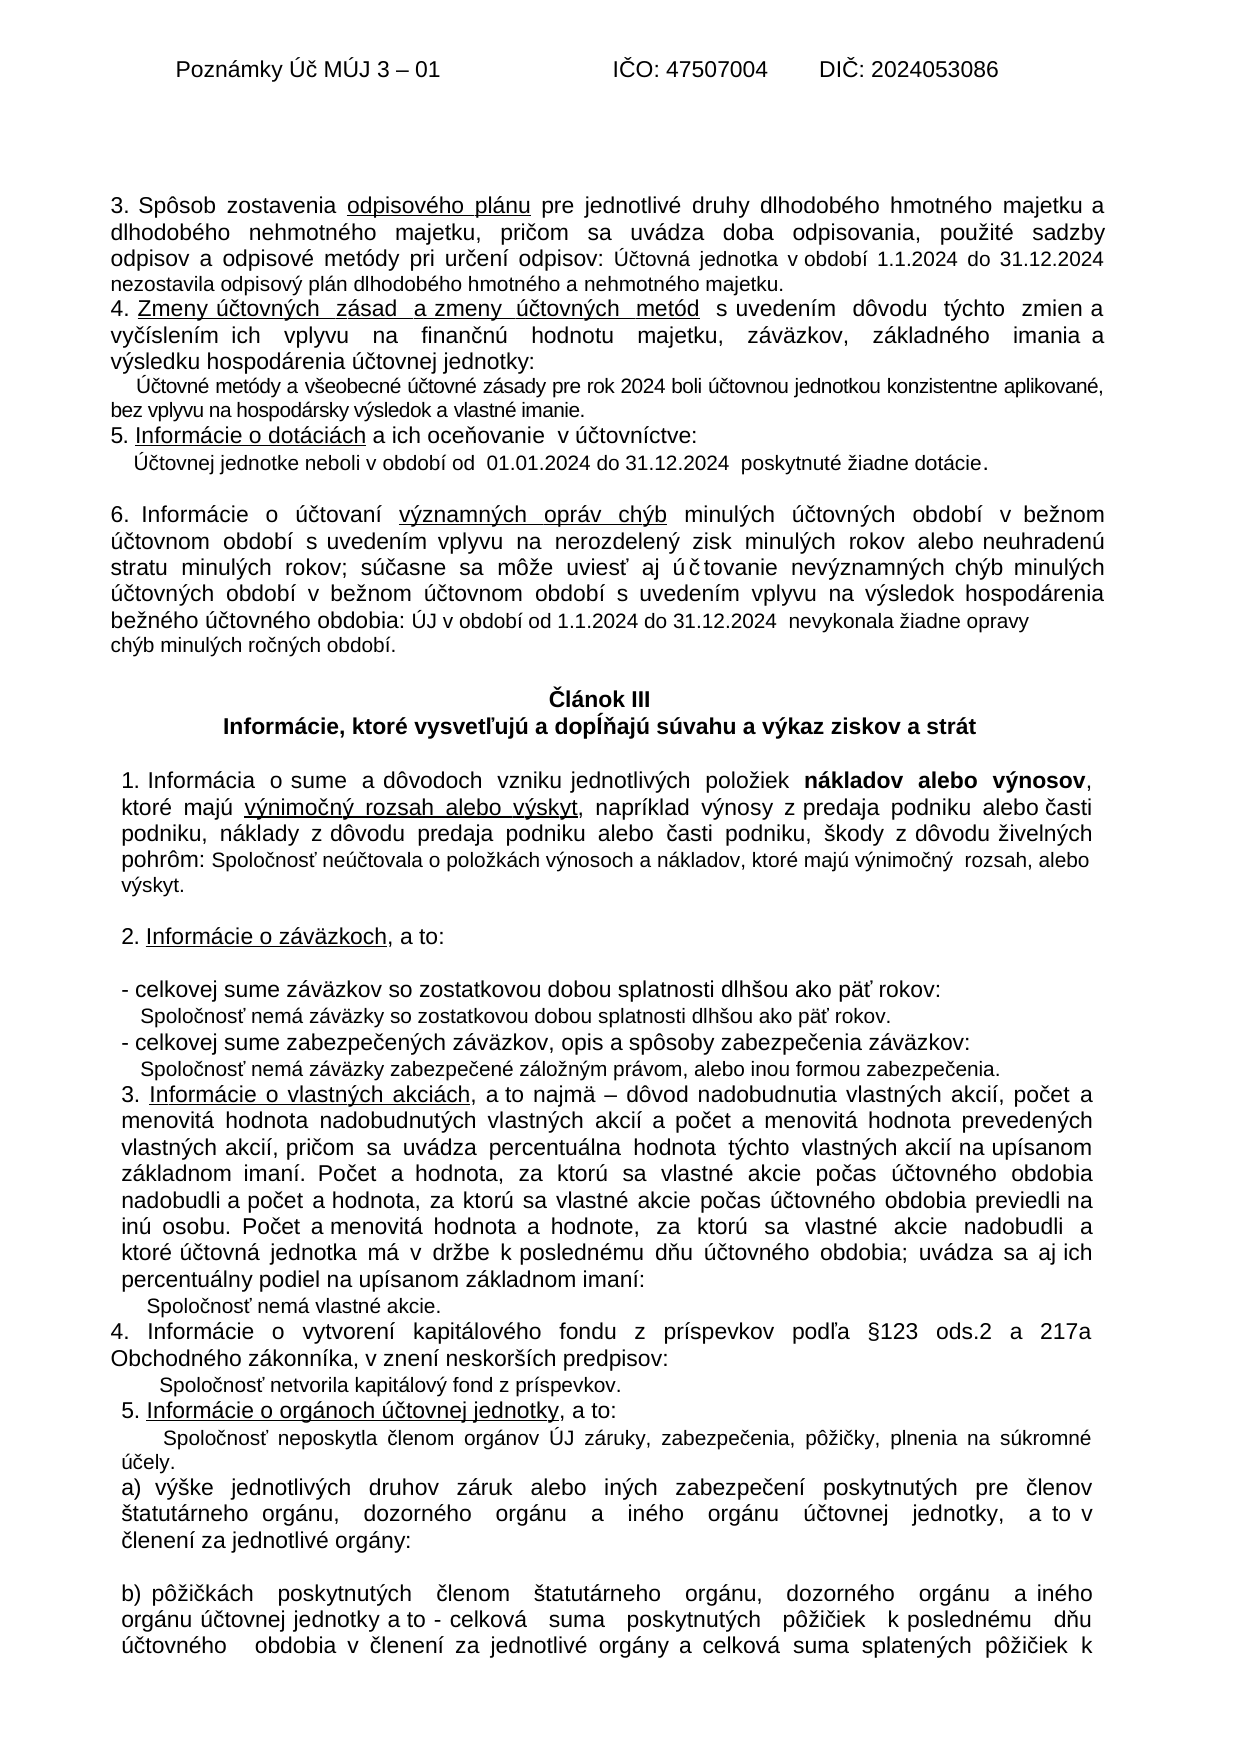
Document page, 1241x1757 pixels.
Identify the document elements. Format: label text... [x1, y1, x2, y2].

text Spoločnosť nemá vlastné akcie. [121, 1292, 1093, 1318]
text Spoločnosť nemá záväzky zabezpečené záložným právom, alebo inou formou zabezpečenia. [121, 1055, 1093, 1081]
text 5. Informácie o orgánoch účtovnej jednotky, a to: [121, 1397, 1093, 1424]
text a) výške jednotlivých druhov záruk alebo iných zabezpečení poskytnutých pre členov štatutárneho orgánu, dozorného orgánu a iného orgánu účtovnej jednotky, a to v členení za jednotlivé orgány: [121, 1474, 1093, 1553]
text 5. Informácie o dotáciách a ich oceňovanie v účtovníctve: [110, 422, 1105, 449]
text Spoločnosť neposkytla členom orgánov ÚJ záruky, zabezpečenia, pôžičky, plnenia na súkromné účely. [121, 1424, 1093, 1474]
text Účtovné metódy a všeobecné účtovné zásady pre rok 2024 boli účtovnou jednotkou konzistentne aplikované, bez vplyvu na hospodársky výsledok a vlastné imanie. [110, 374, 1105, 422]
text chýb minulých ročných období. [110, 633, 1105, 657]
text 3. Spôsob zostavenia odpisového plánu pre jednotlivé druhy dlhodobého hmotného majetku a dlhodobého nehmotného majetku, pričom sa uvádza doba odpisovania, použité sadzby odpisov a odpisové metódy pri určení odpisov: Účtovná jednotka v období 1.1.2024 do 31.12.2024 nezostavila odpisový plán dlhodobého hmotného a nehmotného majetku. [110, 192, 1105, 295]
text 6. Informácie o účtovaní významných opráv chýb minulých účtovných období v bežnom účtovnom období s uvedením vplyvu na nerozdelený zisk minulých rokov alebo neuhradenú stratu minulých rokov; súčasne sa môže uviesť aj účtovanie nevýznamných chýb minulých účtovných období v bežnom účtovnom období s uvedením vplyvu na výsledok hospodárenia bežného účtovného obdobia: ÚJ v období od 1.1.2024 do 31.12.2024 nevykonala žiadne opravy [110, 501, 1105, 633]
subtitle Článok III [110, 686, 1088, 713]
text - celkovej sume záväzkov so zostatkovou dobou splatnosti dlhšou ako päť rokov: [121, 976, 1093, 1002]
text 4. Informácie o vytvorení kapitálového fondu z príspevkov podľa §123 ods.2 a 217a Obchodného zákonníka, v znení neskorších predpisov: [110, 1318, 1093, 1371]
text 3. Informácie o vlastných akciách, a to najmä – dôvod nadobudnutia vlastných akcií, počet a menovitá hodnota nadobudnutých vlastných akcií a počet a menovitá hodnota prevedených vlastných akcií, pričom sa uvádza percentuálna hodnota týchto vlastných akcií na upísanom základnom imaní. Počet a hodnota, za ktorú sa vlastné akcie počas účtovného obdobia nadobudli a počet a hodnota, za ktorú sa vlastné akcie počas účtovného obdobia previedli na inú osobu. Počet a menovitá hodnota a hodnote, za ktorú sa vlastné akcie nadobudli a ktoré účtovná jednotka má v držbe k poslednému dňu účtovného obdobia; uvádza sa aj ich percentuálny podiel na upísanom základnom imaní: [121, 1081, 1093, 1292]
text Informácie, ktoré vysvetľujú a dopĺňajú súvahu a výkaz ziskov a strát [110, 713, 1088, 739]
text výskyt. [121, 873, 1093, 897]
text - celkovej sume zabezpečených záväzkov, opis a spôsoby zabezpečenia záväzkov: [121, 1028, 1093, 1055]
text b) pôžičkách poskytnutých členom štatutárneho orgánu, dozorného orgánu a iného orgánu účtovnej jednotky a to - celková suma poskytnutých pôžičiek k poslednému dňu účtovného obdobia v členení za jednotlivé orgány a celková suma splatených pôžičiek k [121, 1579, 1093, 1658]
text 2. Informácie o záväzkoch, a to: [121, 923, 1093, 949]
text 1. Informácia o sume a dôvodoch vzniku jednotlivých položiek nákladov alebo výnosov, ktoré majú výnimočný rozsah alebo výskyt, napríklad výnosy z predaja podniku alebo časti podniku, náklady z dôvodu predaja podniku alebo časti podniku, škody z dôvodu živelných pohrôm: Spoločnosť neúčtovala o položkách výnosoch a nákladov, ktoré majú výnimočný rozsah, alebo [121, 767, 1093, 873]
text Spoločnosť nemá záväzky so zostatkovou dobou splatnosti dlhšou ako päť rokov. [121, 1002, 1093, 1028]
text Účtovnej jednotke neboli v období od 01.01.2024 do 31.12.2024 poskytnuté žiadne dotácie. [110, 449, 1105, 475]
text Spoločnosť netvorila kapitálový fond z príspevkov. [121, 1371, 1093, 1397]
text 4. Zmeny účtovných zásad a zmeny účtovných metód s uvedením dôvodu týchto zmien a vyčíslením ich vplyvu na finančnú hodnotu majetku, záväzkov, základného imania a výsledku hospodárenia účtovnej jednotky: [110, 295, 1105, 374]
